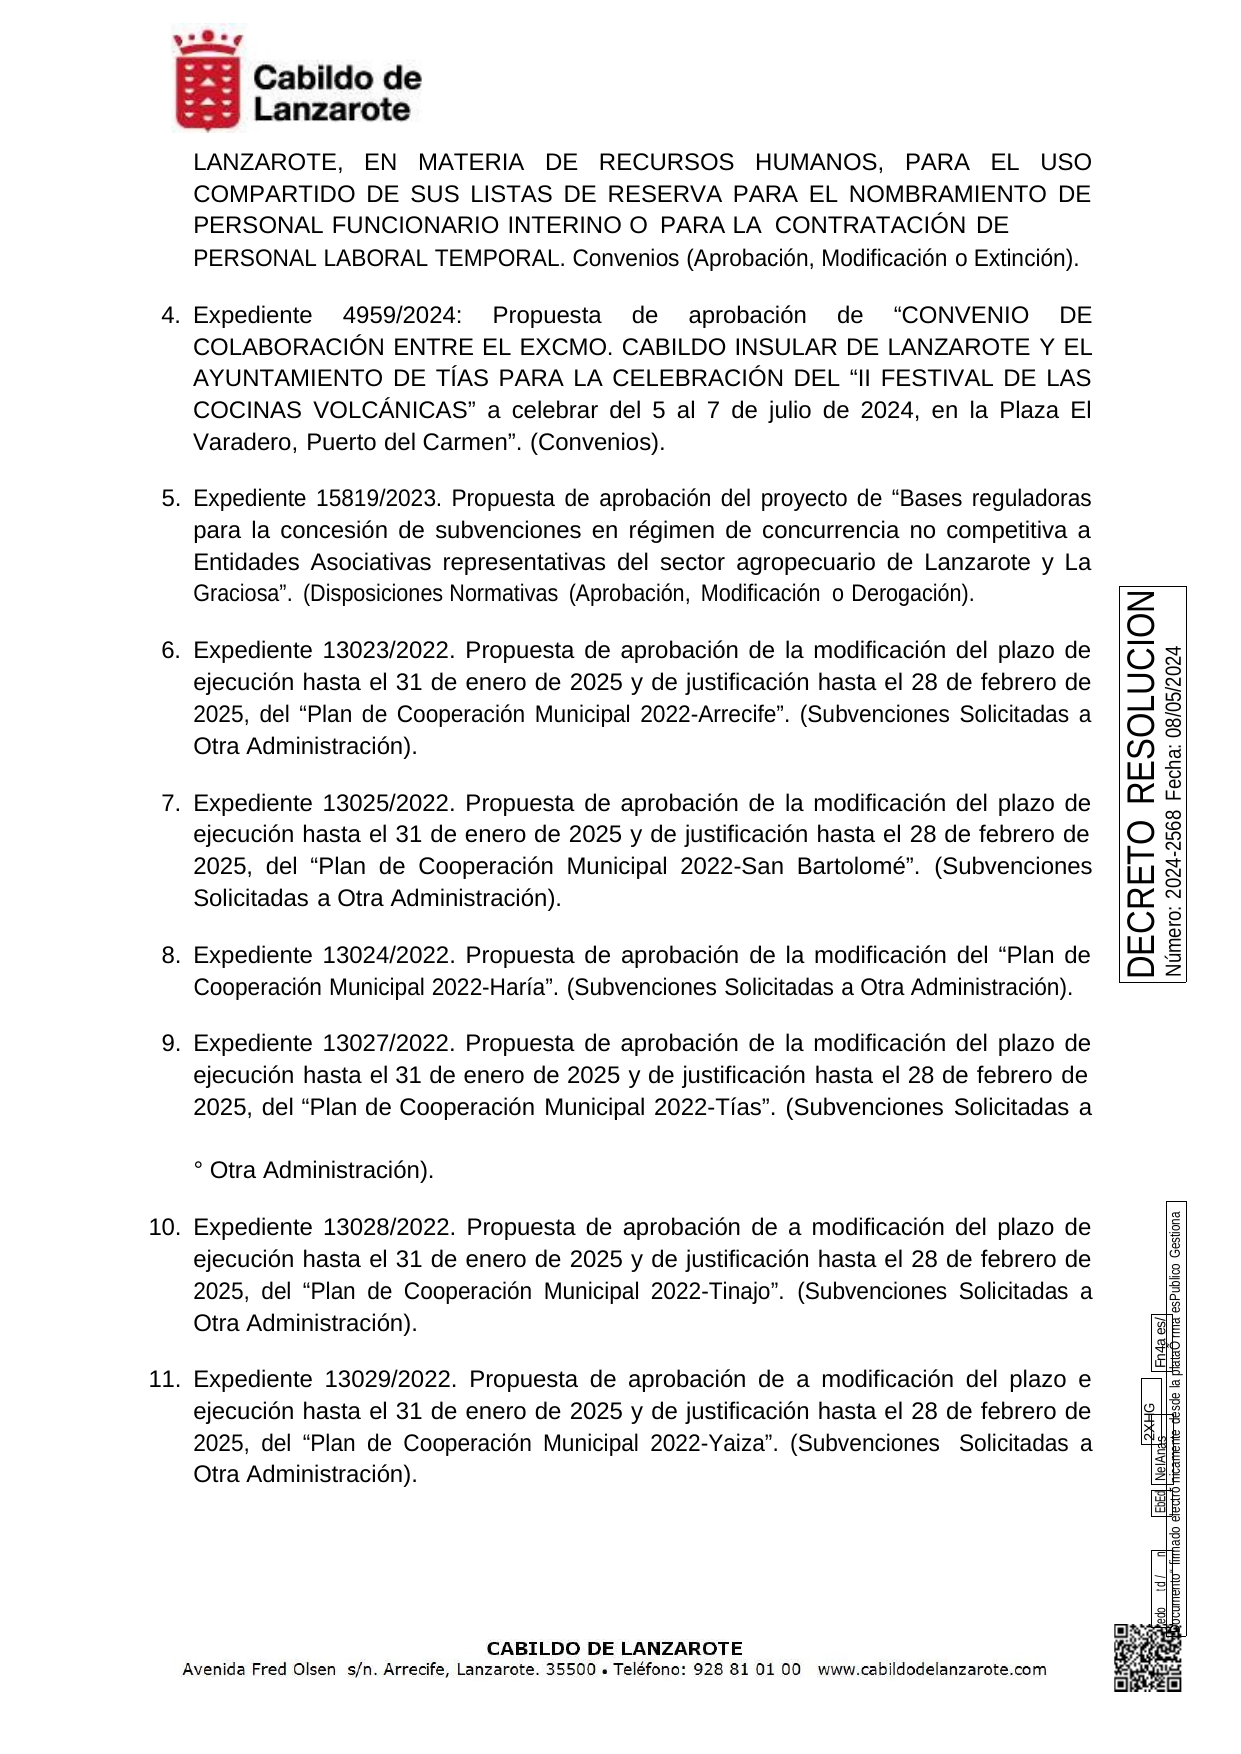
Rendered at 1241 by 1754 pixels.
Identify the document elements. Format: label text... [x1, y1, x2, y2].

picture [1114, 1624, 1182, 1692]
list Expediente 13025/2022. Propuesta de aprobación de la modificación del plazo de ejecución hasta el 31 de enero de 2025 y de justificación hasta el 28 de febrero de 2025, del “Plan de Cooperación Municipal 2022-San Bartolomé”. (Subvenciones Solicitadas a Otra Administración). [161, 789, 1092, 911]
list Fn4a es/ [1152, 1316, 1166, 1371]
list Expediente 13027/2022. Propuesta de aprobación de la modificación del plazo de ejecución hasta el 31 de enero de 2025 y de justificación hasta el 28 de febrero de [161, 1029, 1092, 1088]
list NeIAna s [1152, 1416, 1166, 1484]
list Expediente 13023/2022. Propuesta de aprobación de la modificación del plazo de ejecución hasta el 31 de enero de 2025 y de justificación hasta el 28 de febrero de 2025, del “Plan de Cooperación Municipal 2022-Arrecife”. (Subvenciones Solicitadas a Otra Administración). [161, 636, 1093, 760]
text 2025, del “Plan de Cooperación Municipal 2022-Tías”. (Subvenciones Solicitadas a ° Otra Administración). [193, 1092, 1180, 1183]
picture [172, 1639, 1048, 1681]
list Número: 2024-2568 Fecha: 08/05/2024 [1162, 590, 1184, 982]
list EbEd [1152, 1493, 1166, 1516]
list Expediente 13028/2022. Propuesta de aprobación de a modificación del plazo de ejecución hasta el 31 de enero de 2025 y de justificación hasta el 28 de febrero de 2025, del “Plan de Cooperación Municipal 2022-Tinajo”. (Subvenciones Solicitadas a Otra Administración). [148, 1213, 1093, 1336]
list Expediente 4959/2024: Propuesta de aprobación de “CONVENIO DE COLABORACIÓN ENTRE EL EXCMO. CABILDO INSULAR DE LANZAROTE Y EL AYUNTAMIENTO DE TÍAS PARA LA CELEBRACIÓN DEL “II FESTIVAL DE LAS COCINAS VOLCÁNICAS” a celebrar del 5 al 7 de julio de 2024, en la Plaza El Varadero, Puerto del Carmen”. (Convenios). [161, 301, 1093, 455]
picture [170, 23, 422, 133]
list Documento“ firmado electrõ nicamente desde la plataÕ rma esPublico Gestiona [1167, 1203, 1183, 1636]
list DECRETO RESOLUCION [1120, 588, 1161, 982]
text PERSONAL LABORAL TEMPORAL. Convenios (Aprobación, Modificación o Extinción). [193, 244, 1190, 271]
list edo t d / n [1152, 1552, 1166, 1627]
text LANZAROTE, EN MATERIA DE RECURSOS HUMANOS, PARA EL USO COMPARTIDO DE SUS LISTAS DE RESERVA PARA EL NOMBRAMIENTO DE PERSONAL FUNCIONARIO INTERINO O PARA LA CONTRATACIÓN DE [193, 148, 1092, 239]
list Expediente 13029/2022. Propuesta de aprobación de a modificación del plazo e ejecución hasta el 31 de enero de 2025 y de justificación hasta el 28 de febrero de 2025, del “Plan de Cooperación Municipal 2022-Yaiza”. (Subvenciones Solicitadas a Otra Administración). [148, 1365, 1093, 1488]
list Expediente 13024/2022. Propuesta de aprobación de la modificación del “Plan de Cooperación Municipal 2022-Haría”. (Subvenciones Solicitadas a Otra Administración). [161, 941, 1092, 1000]
list Expediente 15819/2023. Propuesta de aprobación del proyecto de “Bases reguladoras para la concesión de subvenciones en régimen de concurrencia no competitiva a Entidades Asociativas representativas del sector agropecuario de Lanzarote y La Graciosa”. (Disposiciones Normativas (Aprobación, Modificación o Derogación). [161, 484, 1093, 607]
list 2XH G [1142, 1380, 1157, 1444]
